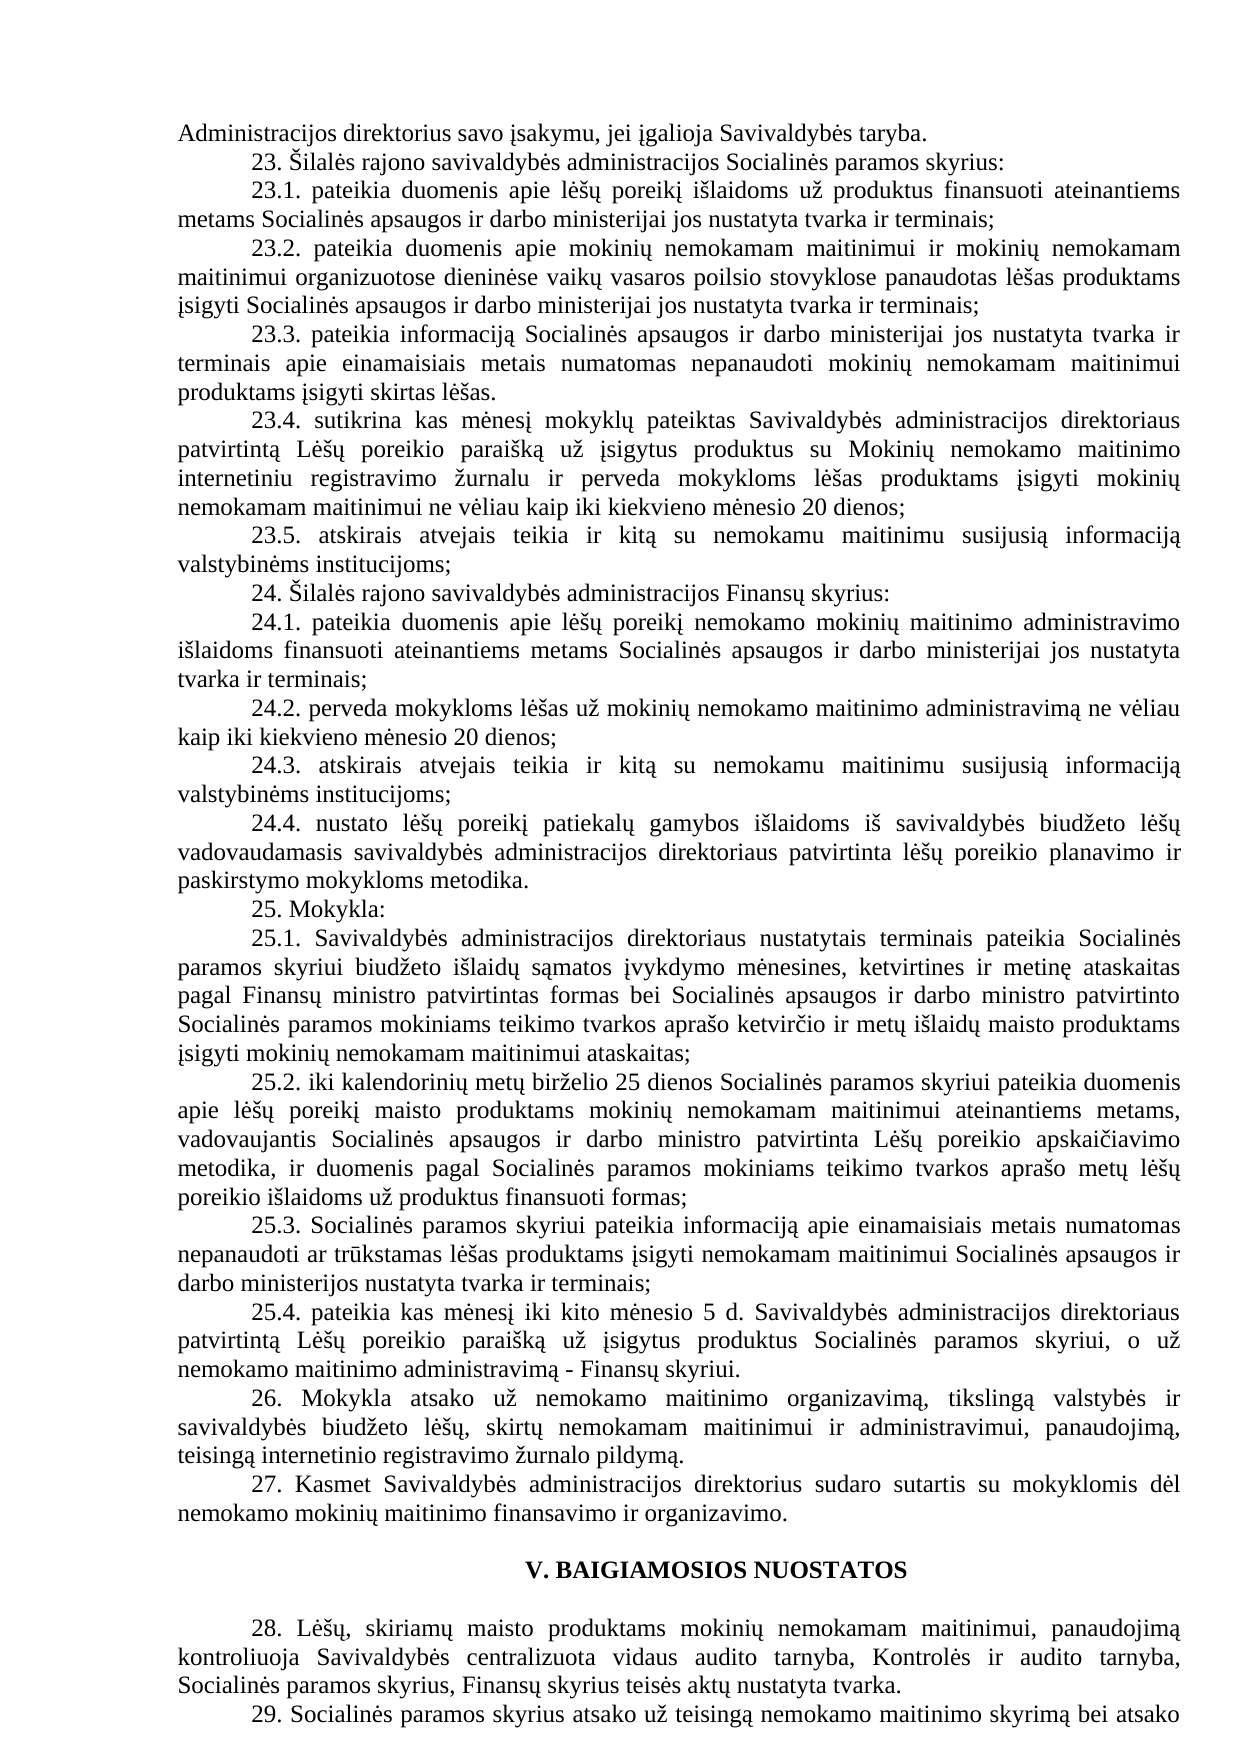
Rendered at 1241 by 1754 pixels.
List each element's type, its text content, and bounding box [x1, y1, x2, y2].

text 25.1. Savivaldybės administracijos direktoriaus nustatytais terminais pateikia Socialinės paramos skyriui biudžeto išlaidų sąmatos įvykdymo mėnesines, ketvirtines ir metinę ataskaitas pagal Finansų ministro patvirtintas formas bei Socialinės apsaugos ir darbo ministro patvirtinto Socialinės paramos mokiniams teikimo tvarkos aprašo ketvirčio ir metų išlaidų maisto produktams įsigyti mokinių nemokamam maitinimui ataskaitas; [177, 923, 1181, 1067]
text 24.4. nustato lėšų poreikį patiekalų gamybos išlaidoms iš savivaldybės biudžeto lėšų vadovaudamasis savivaldybės administracijos direktoriaus patvirtinta lėšų poreikio planavimo ir paskirstymo mokykloms metodika. [177, 808, 1181, 894]
text 23.3. pateikia informaciją Socialinės apsaugos ir darbo ministerijai jos nustatyta tvarka ir terminais apie einamaisiais metais numatomas nepanaudoti mokinių nemokamam maitinimui produktams įsigyti skirtas lėšas. [177, 319, 1181, 406]
text 23.1. pateikia duomenis apie lėšų poreikį išlaidoms už produktus finansuoti ateinantiems metams Socialinės apsaugos ir darbo ministerijai jos nustatyta tvarka ir terminais; [177, 176, 1181, 233]
text V. BAIGIAMOSIOS NUOSTATOS [177, 1556, 1181, 1584]
text 29. Socialinės paramos skyrius atsako už teisingą nemokamo maitinimo skyrimą bei atsako [177, 1699, 1181, 1728]
text 23.2. pateikia duomenis apie mokinių nemokamam maitinimui ir mokinių nemokamam maitinimui organizuotose dieninėse vaikų vasaros poilsio stovyklose panaudotas lėšas produktams įsigyti Socialinės apsaugos ir darbo ministerijai jos nustatyta tvarka ir terminais; [177, 233, 1181, 319]
text 25.4. pateikia kas mėnesį iki kito mėnesio 5 d. Savivaldybės administracijos direktoriaus patvirtintą Lėšų poreikio paraišką už įsigytus produktus Socialinės paramos skyriui, o už nemokamo maitinimo administravimą - Finansų skyriui. [177, 1297, 1181, 1383]
text 24.3. atskirais atvejais teikia ir kitą su nemokamu maitinimu susijusią informaciją valstybinėms institucijoms; [177, 751, 1181, 808]
text 23. Šilalės rajono savivaldybės administracijos Socialinės paramos skyrius: [177, 147, 1181, 176]
text 26. Mokykla atsako už nemokamo maitinimo organizavimą, tikslingą valstybės ir savivaldybės biudžeto lėšų, skirtų nemokamam maitinimui ir administravimui, panaudojimą, teisingą internetinio registravimo žurnalo pildymą. [177, 1383, 1181, 1469]
text 28. Lėšų, skiriamų maisto produktams mokinių nemokamam maitinimui, panaudojimą kontroliuoja Savivaldybės centralizuota vidaus audito tarnyba, Kontrolės ir audito tarnyba, Socialinės paramos skyrius, Finansų skyrius teisės aktų nustatyta tvarka. [177, 1613, 1181, 1699]
text 24.2. perveda mokykloms lėšas už mokinių nemokamo maitinimo administravimą ne vėliau kaip iki kiekvieno mėnesio 20 dienos; [177, 693, 1181, 751]
text 23.5. atskirais atvejais teikia ir kitą su nemokamu maitinimu susijusią informaciją valstybinėms institucijoms; [177, 521, 1181, 578]
text Administracijos direktorius savo įsakymu, jei įgalioja Savivaldybės taryba. [177, 118, 1181, 147]
text 24.1. pateikia duomenis apie lėšų poreikį nemokamo mokinių maitinimo administravimo išlaidoms finansuoti ateinantiems metams Socialinės apsaugos ir darbo ministerijai jos nustatyta tvarka ir terminais; [177, 607, 1181, 693]
text 25. Mokykla: [177, 894, 1181, 923]
text 23.4. sutikrina kas mėnesį mokyklų pateiktas Savivaldybės administracijos direktoriaus patvirtintą Lėšų poreikio paraišką už įsigytus produktus su Mokinių nemokamo maitinimo internetiniu registravimo žurnalu ir perveda mokykloms lėšas produktams įsigyti mokinių nemokamam maitinimui ne vėliau kaip iki kiekvieno mėnesio 20 dienos; [177, 406, 1181, 521]
text 25.2. iki kalendorinių metų birželio 25 dienos Socialinės paramos skyriui pateikia duomenis apie lėšų poreikį maisto produktams mokinių nemokamam maitinimui ateinantiems metams, vadovaujantis Socialinės apsaugos ir darbo ministro patvirtinta Lėšų poreikio apskaičiavimo metodika, ir duomenis pagal Socialinės paramos mokiniams teikimo tvarkos aprašo metų lėšų poreikio išlaidoms už produktus finansuoti formas; [177, 1067, 1181, 1211]
text 27. Kasmet Savivaldybės administracijos direktorius sudaro sutartis su mokyklomis dėl nemokamo mokinių maitinimo finansavimo ir organizavimo. [177, 1469, 1181, 1527]
text 24. Šilalės rajono savivaldybės administracijos Finansų skyrius: [177, 578, 1181, 607]
text 25.3. Socialinės paramos skyriui pateikia informaciją apie einamaisiais metais numatomas nepanaudoti ar trūkstamas lėšas produktams įsigyti nemokamam maitinimui Socialinės apsaugos ir darbo ministerijos nustatyta tvarka ir terminais; [177, 1211, 1181, 1297]
